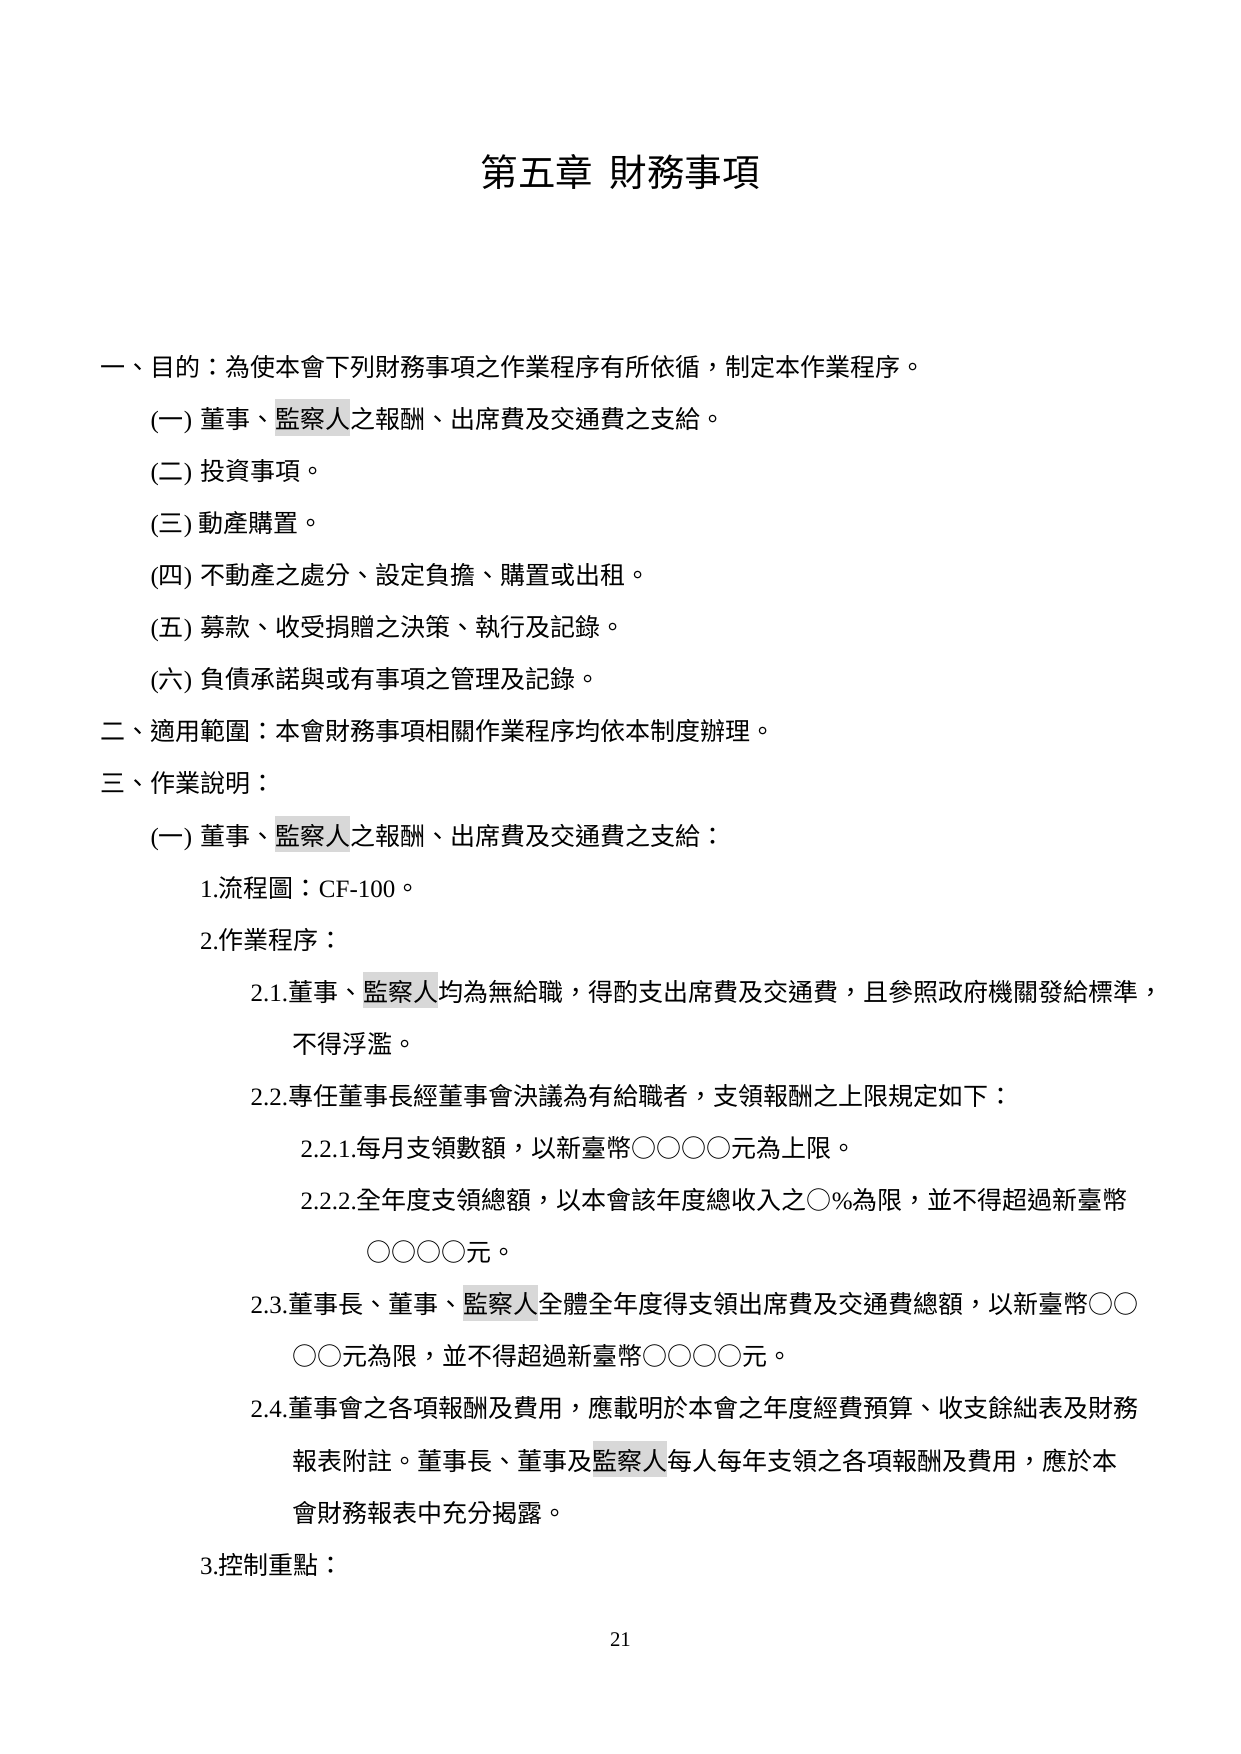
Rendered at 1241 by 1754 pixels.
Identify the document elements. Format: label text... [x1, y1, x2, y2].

text (六) 負債承諾與或有事項之管理及記錄。 [150, 647, 1140, 699]
text 二、適用範圍：本會財務事項相關作業程序均依本制度辦理。 [101, 699, 1140, 751]
text 2.作業程序： [200, 907, 1140, 959]
text 3.控制重點： [200, 1532, 1140, 1584]
text (四) 不動產之處分、設定負擔、購置或出租。 [150, 543, 1140, 595]
text 1.流程圖：CF-100。 [200, 855, 1140, 907]
text 2.2.2.全年度支領總額，以本會該年度總收入之○%為限，並不得超過新臺幣○○○○元。 [300, 1168, 1140, 1272]
text (三) 動產購置。 [150, 491, 1140, 543]
text 2.1.董事、監察人均為無給職，得酌支出席費及交通費，且參照政府機關發給標準，不得浮濫。 [250, 959, 1140, 1064]
text (二) 投資事項。 [150, 439, 1140, 491]
text (五) 募款、收受捐贈之決策、執行及記錄。 [150, 595, 1140, 647]
text 三、作業說明： [101, 751, 1140, 803]
text 2.2.專任董事長經董事會決議為有給職者，支領報酬之上限規定如下： [250, 1064, 1140, 1116]
text (一) 董事、監察人之報酬、出席費及交通費之支給： [150, 803, 1140, 855]
text 2.3.董事長、董事、監察人全體全年度得支領出席費及交通費總額，以新臺幣○○○○元為限，並不得超過新臺幣○○○○元。 [250, 1272, 1140, 1376]
text 2.2.1.每月支領數額，以新臺幣○○○○元為上限。 [300, 1116, 1140, 1168]
subtitle 第五章 財務事項 [100, 132, 1140, 207]
text 一、目的：為使本會下列財務事項之作業程序有所依循，制定本作業程序。 [101, 334, 1140, 387]
text 2.4.董事會之各項報酬及費用，應載明於本會之年度經費預算、收支餘絀表及財務報表附註。董事長、董事及監察人每人每年支領之各項報酬及費用，應於本會財務報表中充分揭露。 [250, 1376, 1140, 1532]
text (一) 董事、監察人之報酬、出席費及交通費之支給。 [150, 387, 1140, 439]
